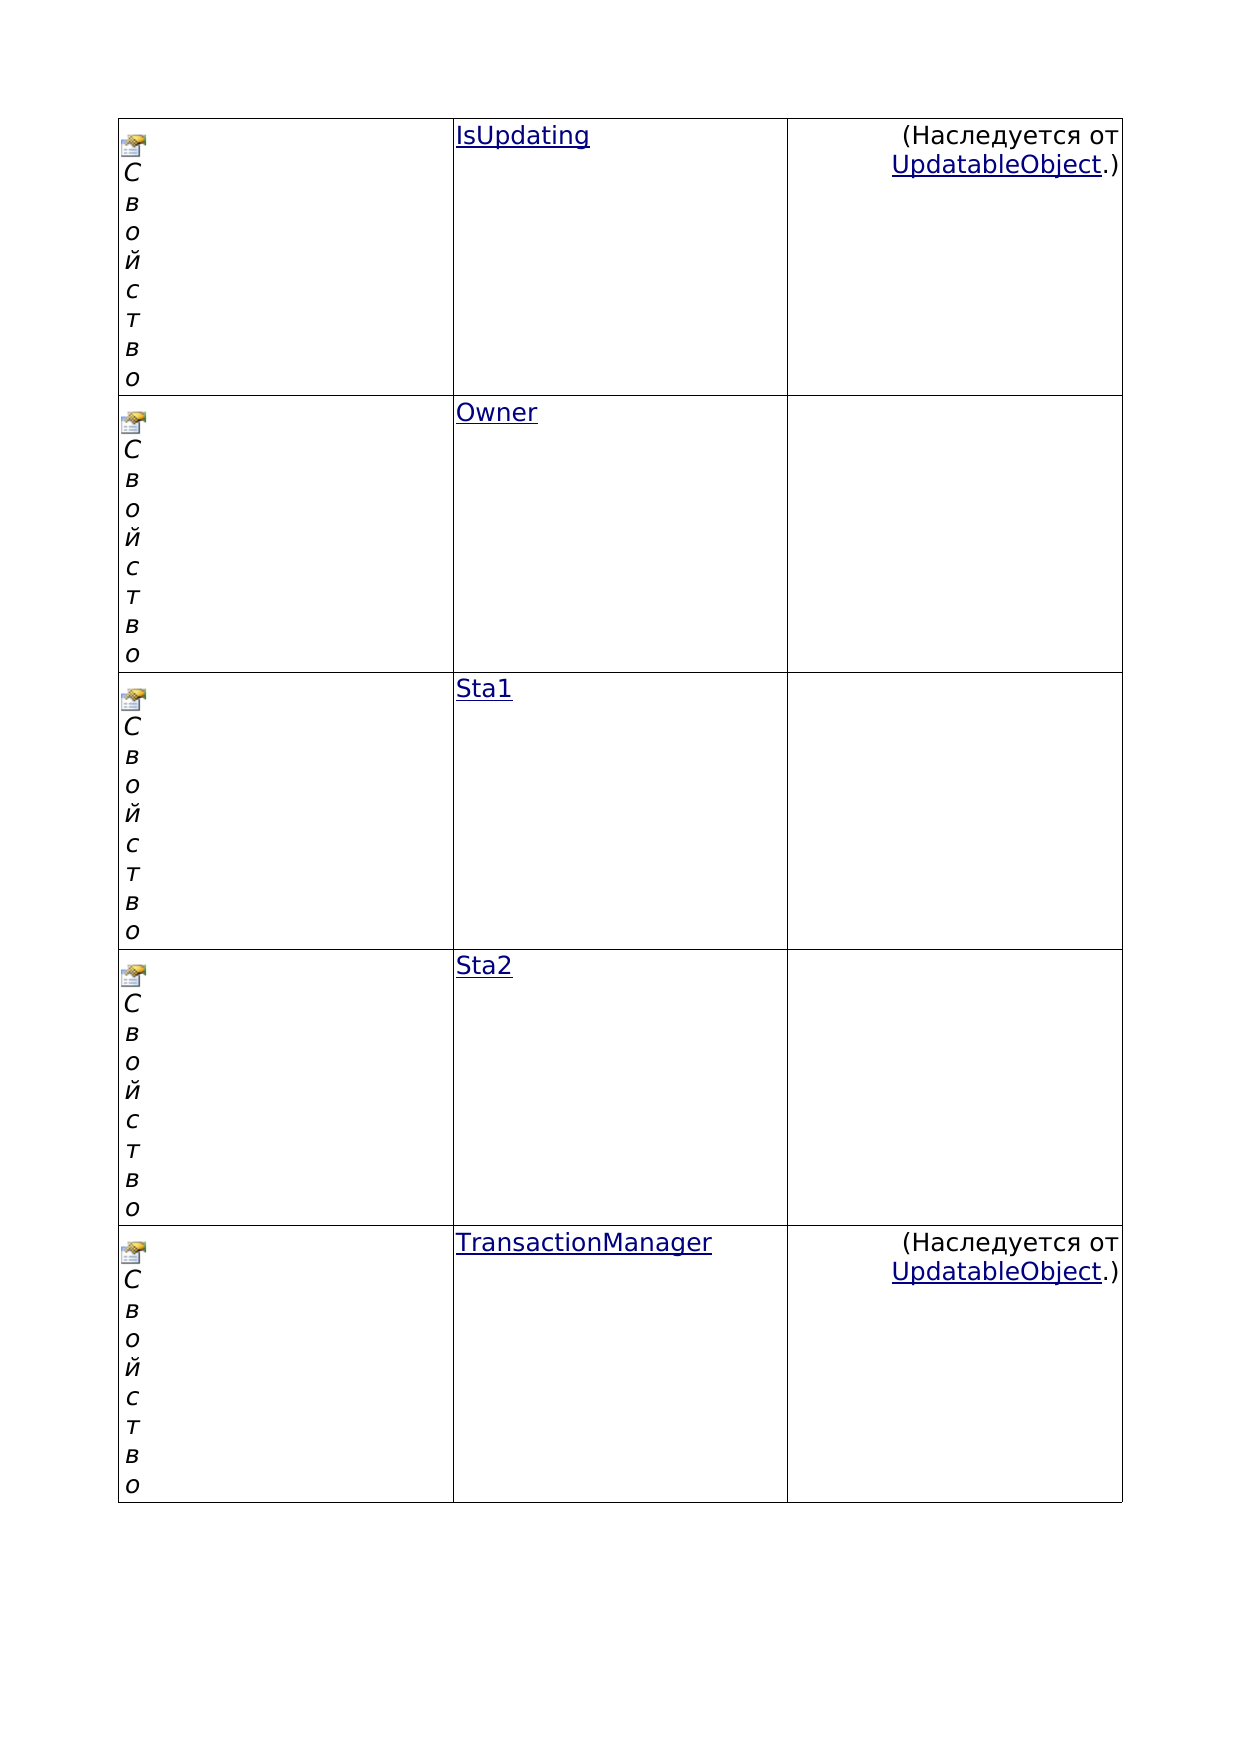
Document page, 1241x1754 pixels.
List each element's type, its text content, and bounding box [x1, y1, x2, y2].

table_cell [788, 950, 1122, 1225]
table_cell [788, 673, 1122, 948]
table_cell TransactionManager [454, 1226, 787, 1502]
picture [121, 687, 147, 713]
table_cell [788, 396, 1122, 672]
picture [121, 133, 147, 159]
table_cell [119, 950, 453, 1225]
table_cell [119, 396, 453, 672]
table_cell (Наследуется от UpdatableObject.) [788, 1226, 1122, 1502]
table_cell Sta1 [454, 673, 787, 948]
picture [121, 963, 147, 989]
table_cell Sta2 [454, 950, 787, 1225]
picture [121, 410, 147, 436]
table_cell [119, 673, 453, 948]
table_cell [119, 1226, 453, 1502]
table_cell Owner [454, 396, 787, 672]
picture [121, 1240, 147, 1266]
table_cell [119, 119, 453, 395]
table_cell (Наследуется от UpdatableObject.) [788, 119, 1122, 395]
table_cell IsUpdating [454, 119, 787, 395]
